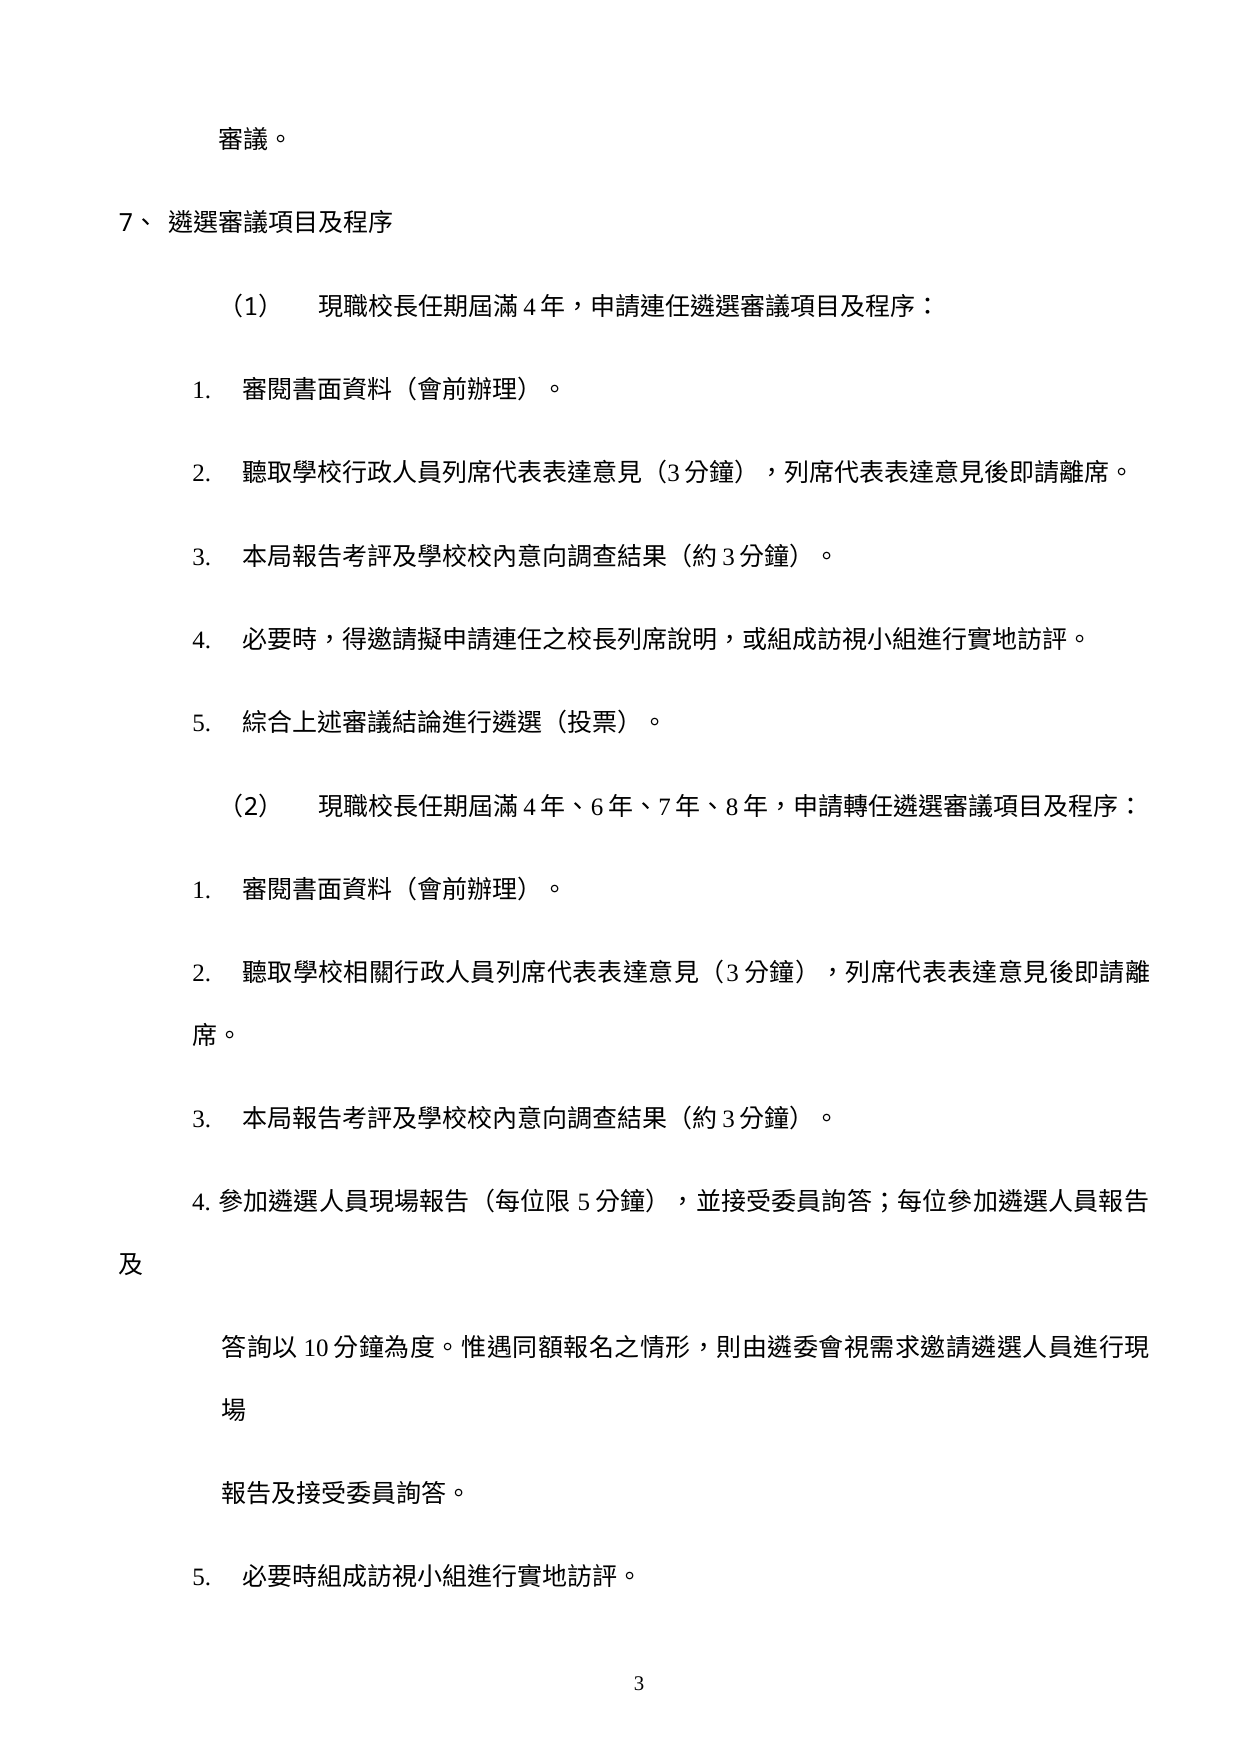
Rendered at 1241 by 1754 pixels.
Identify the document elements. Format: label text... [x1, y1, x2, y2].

list 聽取學校行政人員列席代表表達意見（3分鐘），列席代表表達意見後即請離席。 [192, 429, 1152, 492]
text 報告及接受委員詢答。 [222, 1450, 1152, 1512]
list 審閱書面資料（會前辦理）。 [192, 346, 1152, 408]
list 聽取學校相關行政人員列席代表表達意見（3分鐘），列席代表表達意見後即請離席。 [192, 929, 1152, 1054]
text 答詢以10分鐘為度。惟遇同額報名之情形，則由遴委會視需求邀請遴選人員進行現場 [222, 1304, 1152, 1429]
list 符合轉任資格之現職校長、曾任校長、候用校長，申請校長出缺學校之遴選審議。 [218, 96, 1152, 158]
list 審閱書面資料（會前辦理）。 [192, 846, 1152, 908]
list 必要時，得邀請擬申請連任之校長列席說明，或組成訪視小組進行實地訪評。 [192, 596, 1152, 658]
list 綜合上述審議結論進行遴選（投票）。 [192, 679, 1152, 742]
list 參加遴選人員現場報告（每位限5分鐘），並接受委員詢答；每位參加遴選人員報告及 [118, 1158, 1152, 1283]
list 本局報告考評及學校校內意向調查結果（約3分鐘）。 [192, 512, 1152, 575]
list 本局報告考評及學校校內意向調查結果（約3分鐘）。 [192, 1075, 1152, 1137]
list 遴選審議項目及程序 [118, 179, 1152, 242]
list 現職校長任期屆滿4年，申請連任遴選審議項目及程序： [218, 262, 1152, 325]
list 必要時組成訪視小組進行實地訪評。 [192, 1533, 1152, 1596]
list 現職校長任期屆滿4年、6年、7年、8年，申請轉任遴選審議項目及程序： [218, 762, 1152, 825]
